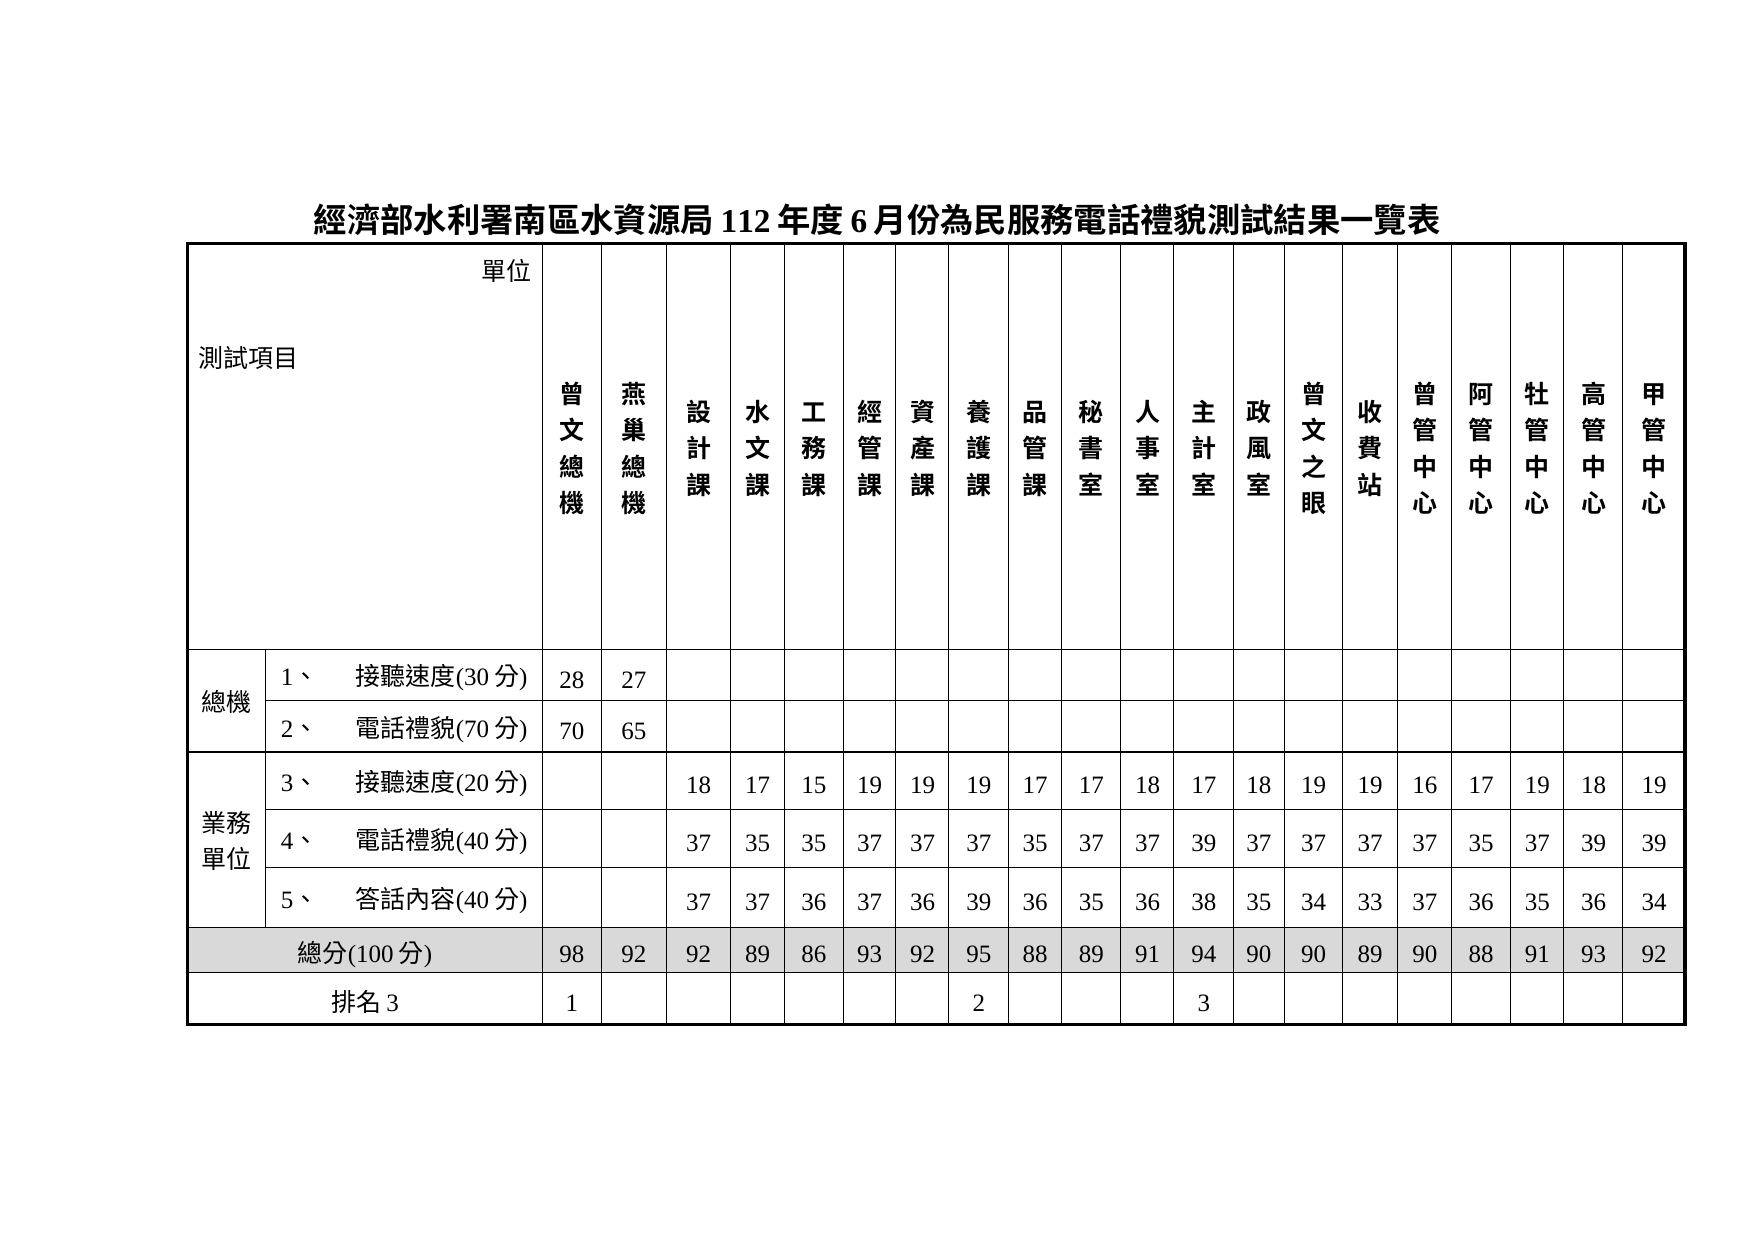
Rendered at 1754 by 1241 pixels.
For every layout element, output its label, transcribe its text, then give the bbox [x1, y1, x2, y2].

table_cell 95 [949, 928, 1008, 972]
table_cell 17 [1062, 753, 1120, 809]
table_cell [543, 868, 601, 927]
table_cell [1511, 973, 1563, 1023]
table_cell 電話禮貌(70分) [266, 701, 542, 751]
table_cell 90 [1234, 928, 1284, 972]
table_cell 92 [667, 928, 730, 972]
table_cell [602, 973, 666, 1023]
table_cell 35 [1511, 868, 1563, 927]
table_cell [1343, 650, 1397, 700]
table_cell 37 [949, 810, 1008, 867]
table_header 曾 文 總 機 [543, 245, 601, 649]
table_header 單位 測試項目 [189, 245, 542, 649]
table_cell 37 [667, 868, 730, 927]
table_cell 36 [896, 868, 948, 927]
table_cell [1564, 650, 1622, 700]
table_header 養 護 課 [949, 245, 1008, 649]
table_header 人 事 室 [1121, 245, 1173, 649]
table_cell [731, 701, 784, 751]
table_cell 39 [1174, 810, 1233, 867]
table_cell [844, 973, 895, 1023]
table_cell [1062, 701, 1120, 751]
table_header 工 務 課 [785, 245, 843, 649]
table_cell 36 [1009, 868, 1061, 927]
table_cell 接聽速度(30分) [266, 650, 542, 700]
table_cell [896, 973, 948, 1023]
table_cell [1398, 701, 1451, 751]
table_cell [785, 701, 843, 751]
table_cell [949, 701, 1008, 751]
table_cell [1623, 650, 1683, 700]
table_cell [1623, 701, 1683, 751]
table_header 秘 書 室 [1062, 245, 1120, 649]
table_cell [1285, 973, 1342, 1023]
table_header 水 文 課 [731, 245, 784, 649]
table_cell 35 [731, 810, 784, 867]
table_cell 90 [1285, 928, 1342, 972]
table_cell 37 [1285, 810, 1342, 867]
table_cell 37 [1121, 810, 1173, 867]
table_cell 33 [1343, 868, 1397, 927]
table_cell 93 [1564, 928, 1622, 972]
table_cell [731, 650, 784, 700]
table_cell [731, 973, 784, 1023]
table_cell 18 [1121, 753, 1173, 809]
table_cell 17 [1009, 753, 1061, 809]
table_cell 39 [1564, 810, 1622, 867]
table_cell [1234, 973, 1284, 1023]
table_header 曾 文 之 眼 [1285, 245, 1342, 649]
table_cell 91 [1121, 928, 1173, 972]
table_cell 37 [1062, 810, 1120, 867]
table_cell 19 [1623, 753, 1683, 809]
table_header 高 管 中 心 [1564, 245, 1622, 649]
table_cell 36 [785, 868, 843, 927]
table_cell 19 [896, 753, 948, 809]
table_cell 電話禮貌(40分) [266, 810, 542, 867]
table_cell [667, 650, 730, 700]
table_cell [1009, 973, 1061, 1023]
table_cell [1452, 650, 1510, 700]
table_cell [1121, 701, 1173, 751]
table_header 品 管 課 [1009, 245, 1061, 649]
table_cell 39 [1623, 810, 1683, 867]
table_cell 接聽速度(20分) [266, 753, 542, 809]
table_cell 排名3 [189, 973, 542, 1023]
table_header 燕 巢 總 機 [602, 245, 666, 649]
table_cell 18 [667, 753, 730, 809]
table_cell [1398, 973, 1451, 1023]
table_cell 15 [785, 753, 843, 809]
table_cell [1121, 973, 1173, 1023]
table_header 主 計 室 [1174, 245, 1233, 649]
table_cell [1511, 650, 1563, 700]
table_cell [1062, 650, 1120, 700]
table_cell 89 [1343, 928, 1397, 972]
table_cell 16 [1398, 753, 1451, 809]
table_cell [1452, 973, 1510, 1023]
table_cell 37 [1234, 810, 1284, 867]
table_cell 答話內容(40分) [266, 868, 542, 927]
table_cell 86 [785, 928, 843, 972]
table_cell 35 [1062, 868, 1120, 927]
table_cell 70 [543, 701, 601, 751]
table_cell 89 [731, 928, 784, 972]
table_cell 88 [1452, 928, 1510, 972]
table_cell [667, 973, 730, 1023]
table_cell [896, 701, 948, 751]
table_cell 35 [785, 810, 843, 867]
table_cell 28 [543, 650, 601, 700]
table_cell 37 [1511, 810, 1563, 867]
table_cell [844, 650, 895, 700]
table_header 曾 管 中 心 [1398, 245, 1451, 649]
table_cell 65 [602, 701, 666, 751]
table_cell 34 [1623, 868, 1683, 927]
table_cell [1234, 650, 1284, 700]
table_cell 18 [1234, 753, 1284, 809]
table_cell [602, 810, 666, 867]
table_cell 37 [1343, 810, 1397, 867]
table_cell 35 [1234, 868, 1284, 927]
table_cell 93 [844, 928, 895, 972]
table_cell [785, 650, 843, 700]
table_cell 36 [1121, 868, 1173, 927]
table_cell 37 [667, 810, 730, 867]
table_cell 35 [1009, 810, 1061, 867]
table_cell [667, 701, 730, 751]
table_cell 35 [1452, 810, 1510, 867]
table_cell [543, 810, 601, 867]
table_header 設 計 課 [667, 245, 730, 649]
table_cell 19 [949, 753, 1008, 809]
table_cell [602, 868, 666, 927]
table_cell [1062, 973, 1120, 1023]
table_header 資 產 課 [896, 245, 948, 649]
table_cell 88 [1009, 928, 1061, 972]
table_cell 92 [896, 928, 948, 972]
table_cell [1174, 701, 1233, 751]
table_cell 37 [731, 868, 784, 927]
table_cell [1234, 701, 1284, 751]
table_cell 39 [949, 868, 1008, 927]
table_cell [1009, 650, 1061, 700]
text 經濟部水利署南區水資源局112年度6月份為民服務電話禮貌測試結果一覽表 [187, 194, 1566, 242]
table_header 政 風 室 [1234, 245, 1284, 649]
table_cell 總機 [189, 650, 265, 751]
table_cell 19 [1511, 753, 1563, 809]
table_cell 3 [1174, 973, 1233, 1023]
table_cell 36 [1452, 868, 1510, 927]
table_cell 98 [543, 928, 601, 972]
table_cell 19 [844, 753, 895, 809]
table_cell [1343, 701, 1397, 751]
table_header 阿 管 中 心 [1452, 245, 1510, 649]
table_cell 37 [844, 810, 895, 867]
table_cell [1343, 973, 1397, 1023]
table_cell 92 [602, 928, 666, 972]
table_header 經 管 課 [844, 245, 895, 649]
table_cell 34 [1285, 868, 1342, 927]
table_cell 19 [1285, 753, 1342, 809]
table_header 甲 管 中 心 [1623, 245, 1683, 649]
table_cell 36 [1564, 868, 1622, 927]
table_cell 37 [844, 868, 895, 927]
table_cell [1121, 650, 1173, 700]
table_cell [1623, 973, 1683, 1023]
table_cell [1285, 650, 1342, 700]
table_cell 37 [1398, 868, 1451, 927]
table_cell 89 [1062, 928, 1120, 972]
table_cell [844, 701, 895, 751]
table_cell 90 [1398, 928, 1451, 972]
table_cell [1009, 701, 1061, 751]
table_cell 1 [543, 973, 601, 1023]
table_cell 總分(100分) [189, 928, 542, 972]
table_cell 17 [1452, 753, 1510, 809]
table_cell [602, 753, 666, 809]
table_cell [1452, 701, 1510, 751]
table_cell 2 [949, 973, 1008, 1023]
table_cell 27 [602, 650, 666, 700]
table_cell [1564, 701, 1622, 751]
table_cell 37 [896, 810, 948, 867]
table_cell [949, 650, 1008, 700]
table_cell 91 [1511, 928, 1563, 972]
table_cell 37 [1398, 810, 1451, 867]
table_cell 94 [1174, 928, 1233, 972]
table_cell 38 [1174, 868, 1233, 927]
table_cell [1285, 701, 1342, 751]
table_cell [543, 753, 601, 809]
table_cell 92 [1623, 928, 1683, 972]
table_header 收 費 站 [1343, 245, 1397, 649]
table_cell [1174, 650, 1233, 700]
table_cell [1511, 701, 1563, 751]
table_cell 17 [731, 753, 784, 809]
table_cell 17 [1174, 753, 1233, 809]
table_cell [1398, 650, 1451, 700]
table_cell [896, 650, 948, 700]
table_cell 業務單位 [189, 753, 265, 927]
table_cell [1564, 973, 1622, 1023]
table_cell 19 [1343, 753, 1397, 809]
table_cell 18 [1564, 753, 1622, 809]
table_cell [785, 973, 843, 1023]
table_header 牡 管 中 心 [1511, 245, 1563, 649]
